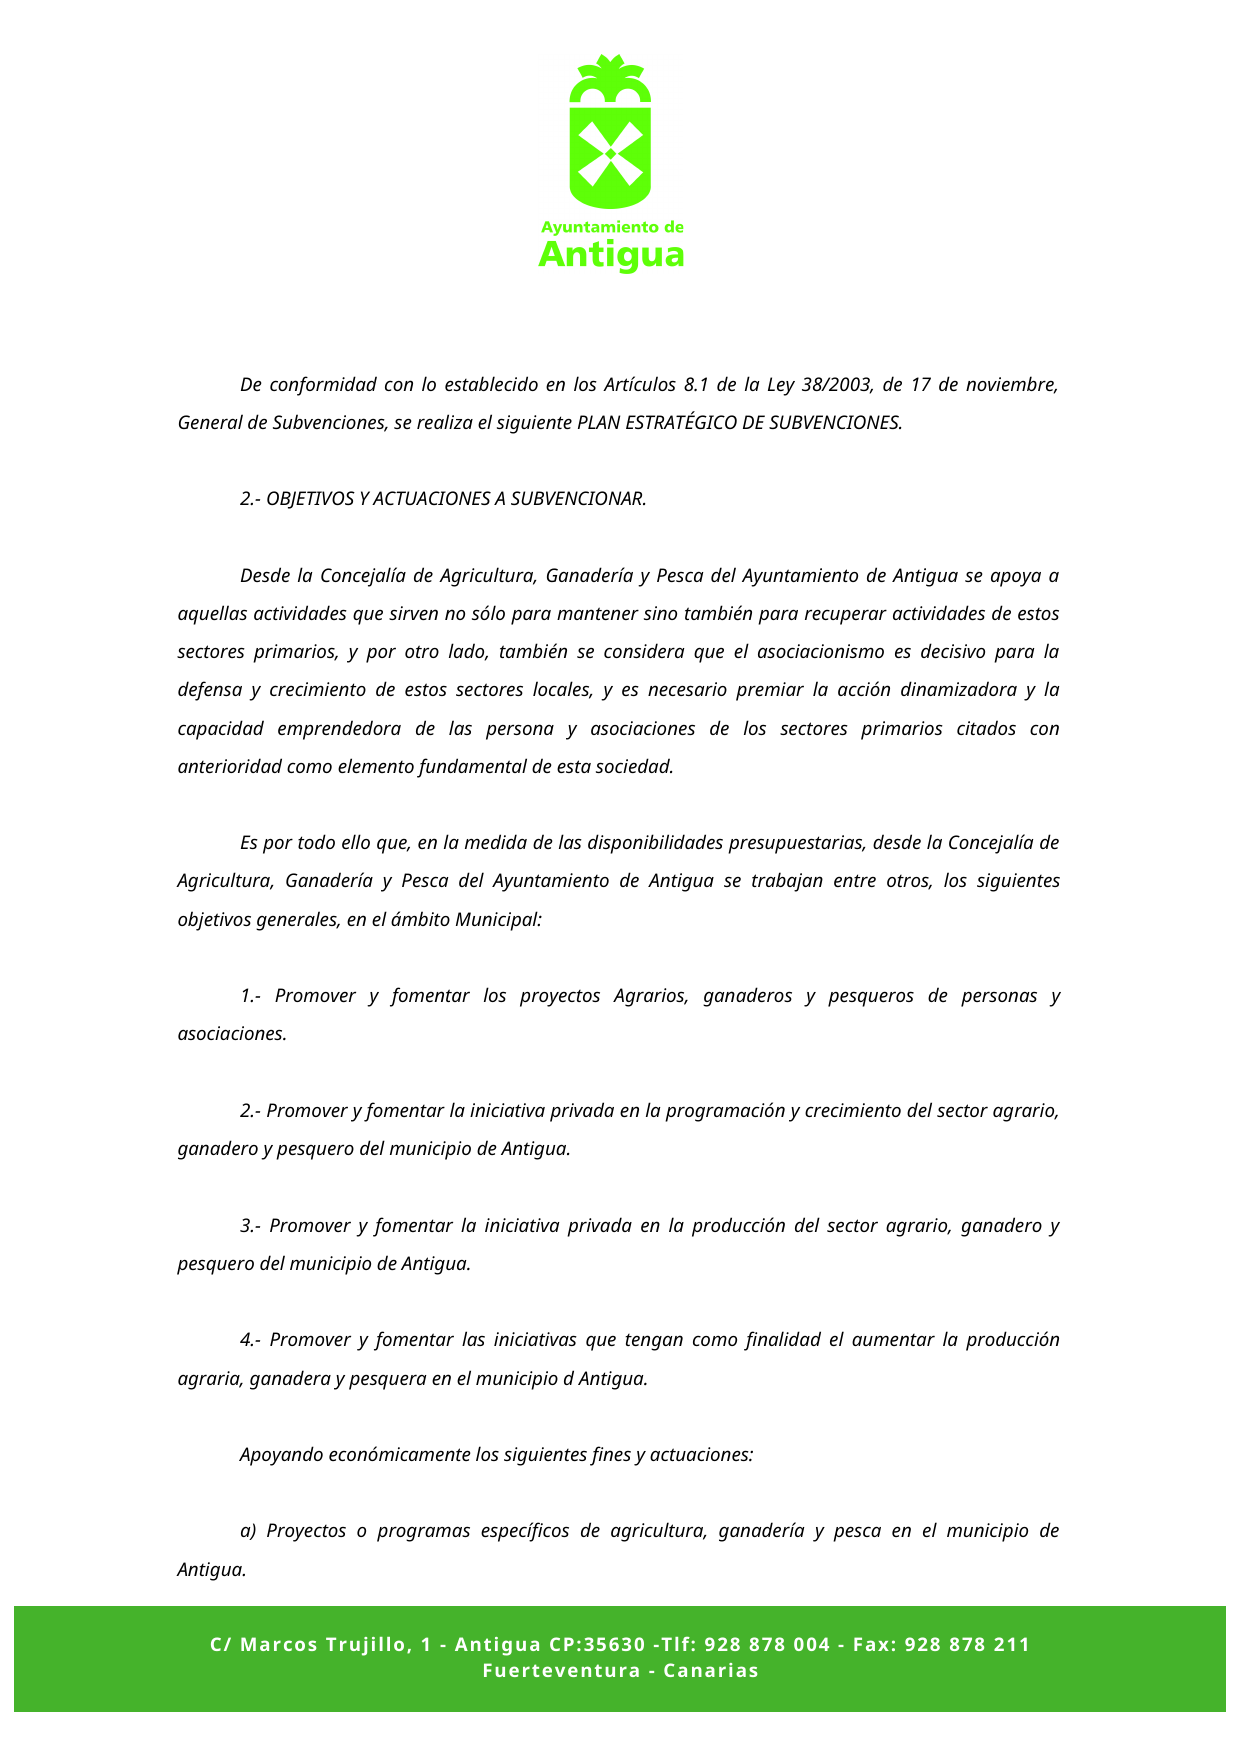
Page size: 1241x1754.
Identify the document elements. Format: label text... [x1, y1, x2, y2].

text Desde la Concejalía de Agricultura, Ganadería y Pesca del Ayuntamiento de Antigua se apoya a aquellas actividades que sirven no sólo para mantener sino también para recuperar actividades de estos sectores primarios, y por otro lado, también se considera que el asociacionismo es decisivo para la defensa y crecimiento de estos sectores locales, y es necesario premiar la acción dinamizadora y la capacidad emprendedora de las persona y asociaciones de los sectores primarios citados con anterioridad como elemento fundamental de esta sociedad. [177, 562, 1063, 779]
text 3.- Promover y fomentar la iniciativa privada en la producción del sector agrario, ganadero y pesquero del municipio de Antigua. [177, 1212, 1063, 1276]
text 2.- Promover y fomentar la iniciativa privada en la programación y crecimiento del sector agrario, ganadero y pesquero del municipio de Antigua. [177, 1097, 1063, 1161]
text 2.- OBJETIVOS Y ACTUACIONES A SUBVENCIONAR. [177, 486, 1063, 511]
text 1.- Promover y fomentar los proyectos Agrarios, ganaderos y pesqueros de personas y asociaciones. [177, 982, 1063, 1046]
text a) Proyectos o programas específicos de agricultura, ganadería y pesca en el municipio de Antigua. [177, 1518, 1063, 1581]
text Apoyando económicamente los siguientes fines y actuaciones: [177, 1441, 1063, 1467]
text Es por todo ello que, en la medida de las disponibilidades presupuestarias, desde la Concejalía de Agricultura, Ganadería y Pesca del Ayuntamiento de Antigua se trabajan entre otros, los siguientes objetivos generales, en el ámbito Municipal: [177, 829, 1063, 932]
text De conformidad con lo establecido en los Artículos 8.1 de la Ley 38/2003, de 17 de noviembre, General de Subvenciones, se realiza el siguiente PLAN ESTRATÉGICO DE SUBVENCIONES. [177, 371, 1063, 434]
text 4.- Promover y fomentar las iniciativas que tengan como finalidad el aumentar la producción agraria, ganadera y pesquera en el municipio d Antigua. [177, 1327, 1063, 1390]
